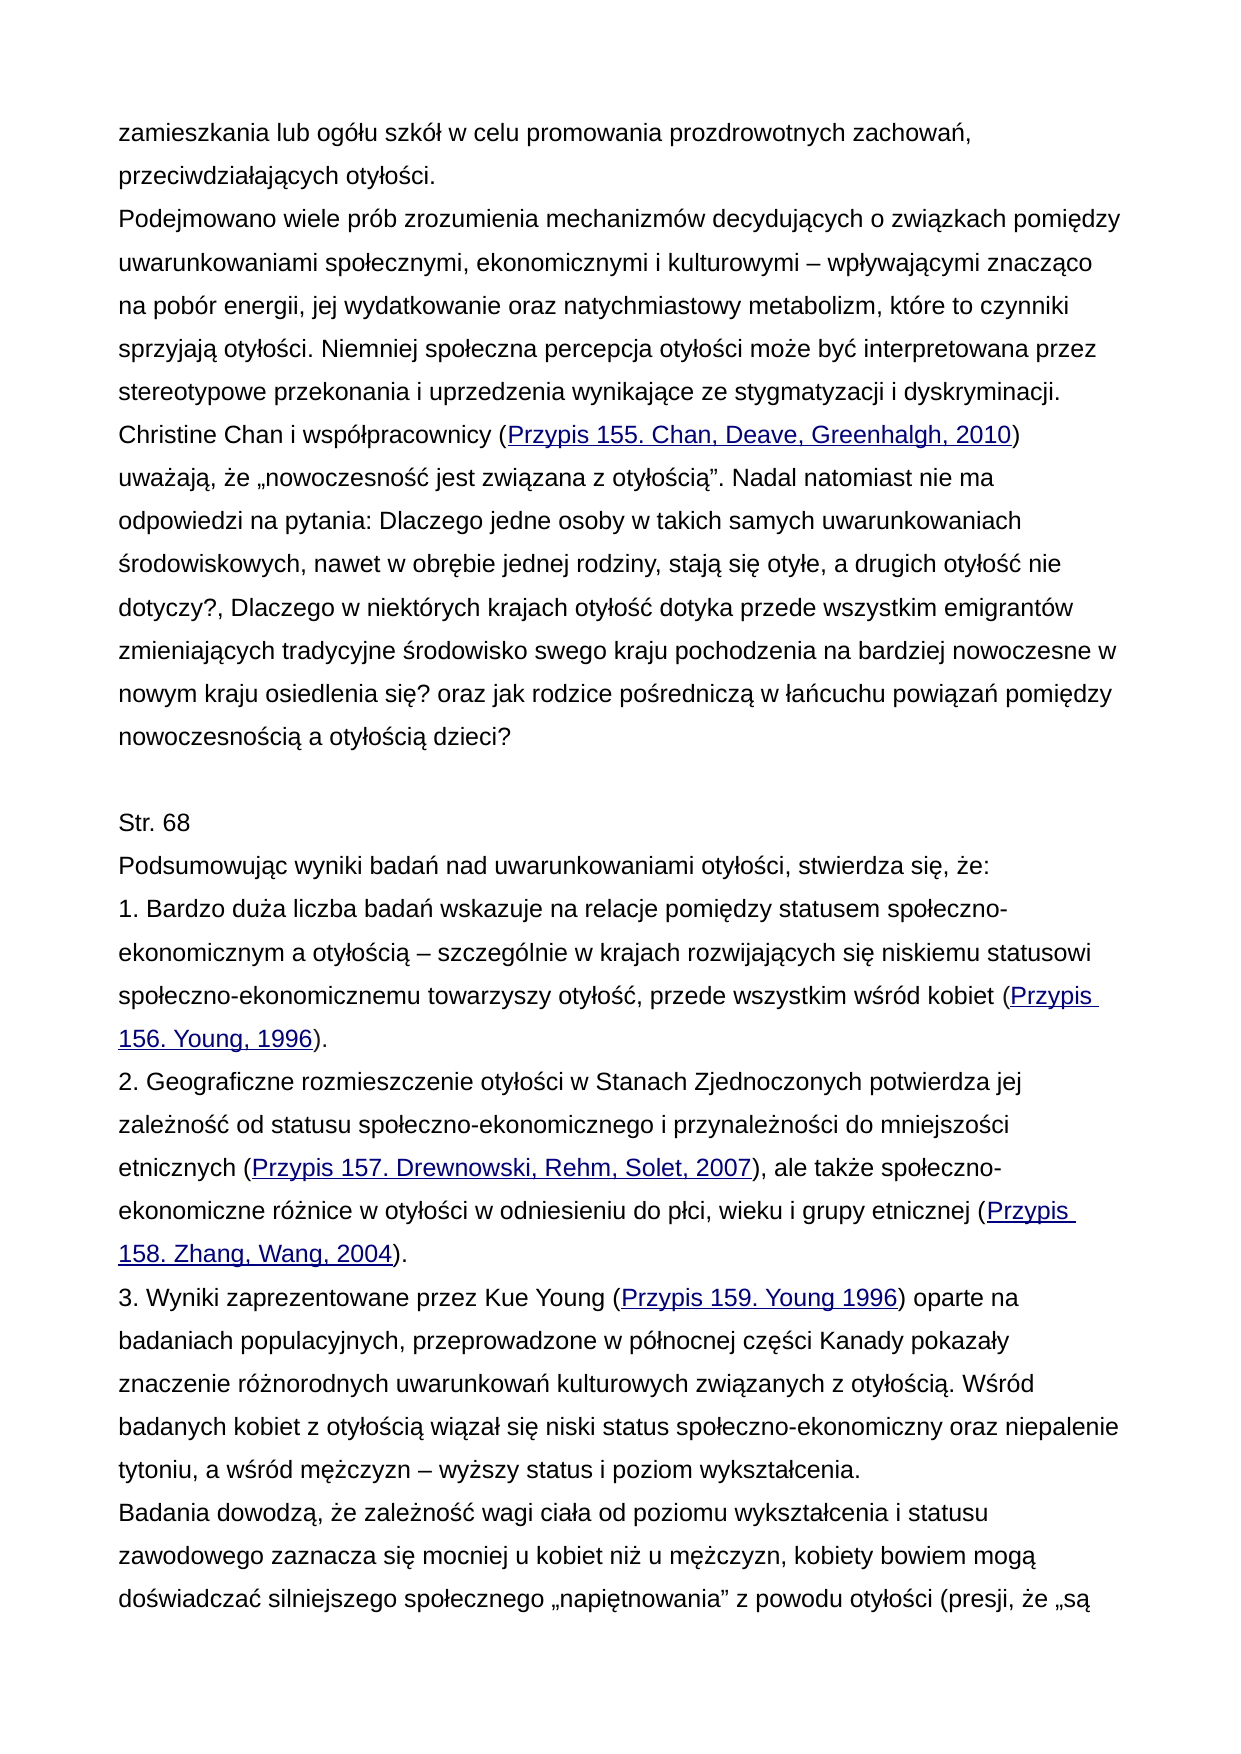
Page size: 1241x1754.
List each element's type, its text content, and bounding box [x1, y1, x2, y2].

text zamieszkania lub ogółu szkół w celu promowania prozdrowotnych zachowań, przeciwdziałających otyłości. [118, 118, 1122, 190]
text 1. Bardzo duża liczba badań wskazuje na relacje pomiędzy statusem społeczno-ekonomicznym a otyłością – szczególnie w krajach rozwijających się niskiemu statusowi społeczno-ekonomicznemu towarzyszy otyłość, przede wszystkim wśród kobiet (Przypis 156. Young, 1996). [118, 894, 1122, 1052]
text 3. Wyniki zaprezentowane przez Kue Young (Przypis 159. Young 1996) oparte na badaniach populacyjnych, przeprowadzone w północnej części Kanady pokazały znaczenie różnorodnych uwarunkowań kulturowych związanych z otyłością. Wśród badanych kobiet z otyłością wiązał się niski status społeczno-ekonomiczny oraz niepalenie tytoniu, a wśród mężczyzn – wyższy status i poziom wykształcenia. [118, 1282, 1122, 1484]
text Podsumowując wyniki badań nad uwarunkowaniami otyłości, stwierdza się, że: [118, 851, 1122, 880]
text 2. Geograficzne rozmieszczenie otyłości w Stanach Zjednoczonych potwierdza jej zależność od statusu społeczno-ekonomicznego i przynależności do mniejszości etnicznych (Przypis 157. Drewnowski, Rehm, Solet, 2007), ale także społeczno-ekonomiczne różnice w otyłości w odniesieniu do płci, wieku i grupy etnicznej (Przypis 158. Zhang, Wang, 2004). [118, 1067, 1122, 1268]
text Str. 68 [118, 808, 1122, 837]
text Badania dowodzą, że zależność wagi ciała od poziomu wykształcenia i statusu zawodowego zaznacza się mocniej u kobiet niż u mężczyzn, kobiety bowiem mogą doświadczać silniejszego społecznego „napiętnowania” z powodu otyłości (presji, że „są [118, 1498, 1122, 1613]
text Christine Chan i współpracownicy (Przypis 155. Chan, Deave, Greenhalgh, 2010) uważają, że „nowoczesność jest związana z otyłością”. Nadal natomiast nie ma odpowiedzi na pytania: Dlaczego jedne osoby w takich samych uwarunkowaniach środowiskowych, nawet w obrębie jednej rodziny, stają się otyłe, a drugich otyłość nie dotyczy?, Dlaczego w niektórych krajach otyłość dotyka przede wszystkim emigrantów zmieniających tradycyjne środowisko swego kraju pochodzenia na bardziej nowoczesne w nowym kraju osiedlenia się? oraz jak rodzice pośredniczą w łańcuchu powiązań pomiędzy nowoczesnością a otyłością dzieci? [118, 420, 1122, 751]
text Podejmowano wiele prób zrozumienia mechanizmów decydujących o związkach pomiędzy uwarunkowaniami społecznymi, ekonomicznymi i kulturowymi – wpływającymi znacząco na pobór energii, jej wydatkowanie oraz natychmiastowy metabolizm, które to czynniki sprzyjają otyłości. Niemniej społeczna percepcja otyłości może być interpretowana przez stereotypowe przekonania i uprzedzenia wynikające ze stygmatyzacji i dyskryminacji. [118, 204, 1122, 406]
